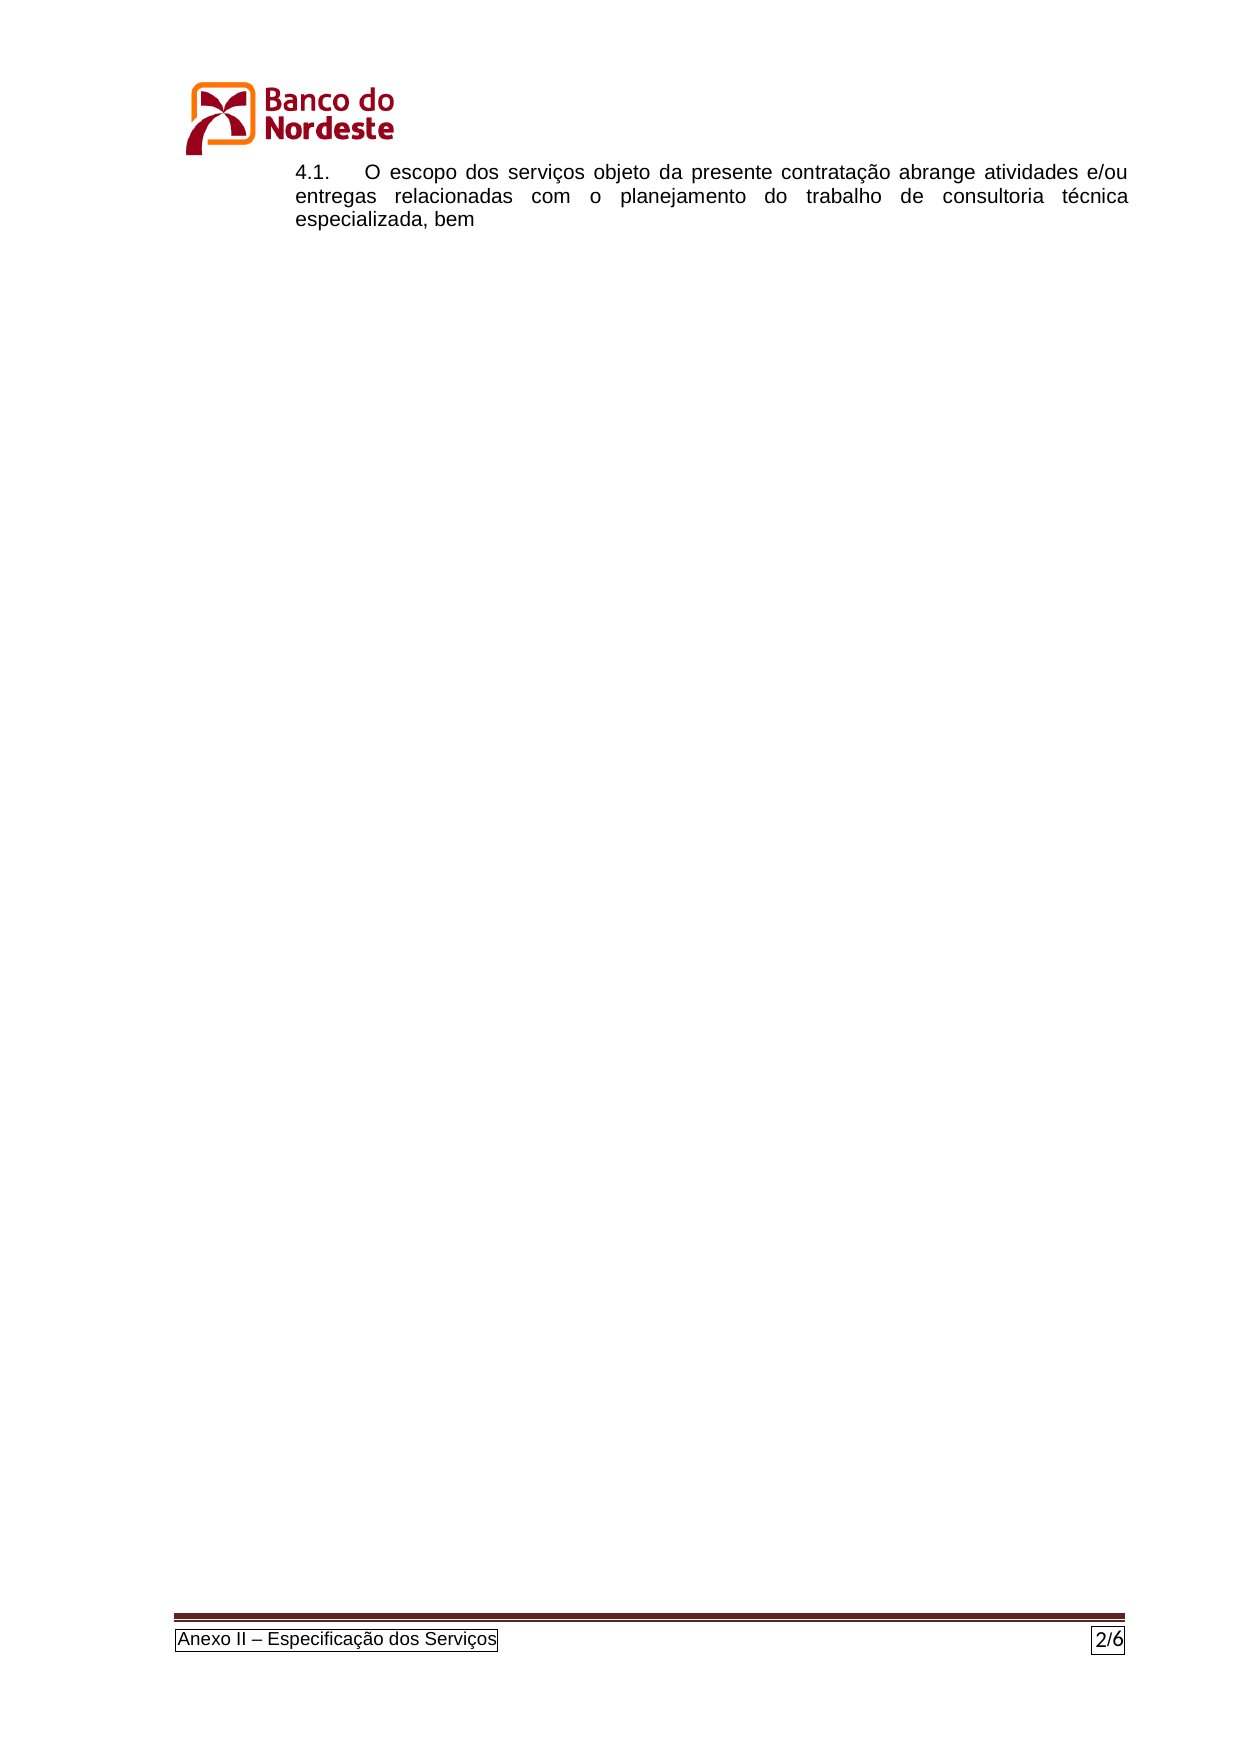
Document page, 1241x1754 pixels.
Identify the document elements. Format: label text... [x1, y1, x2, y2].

picture [177, 73, 400, 162]
text 4.1. O escopo dos serviços objeto da presente contratação abrange atividades e/ou entregas relacionadas com o planejamento do trabalho de consultoria técnica especializada, bem [295, 160, 1128, 232]
